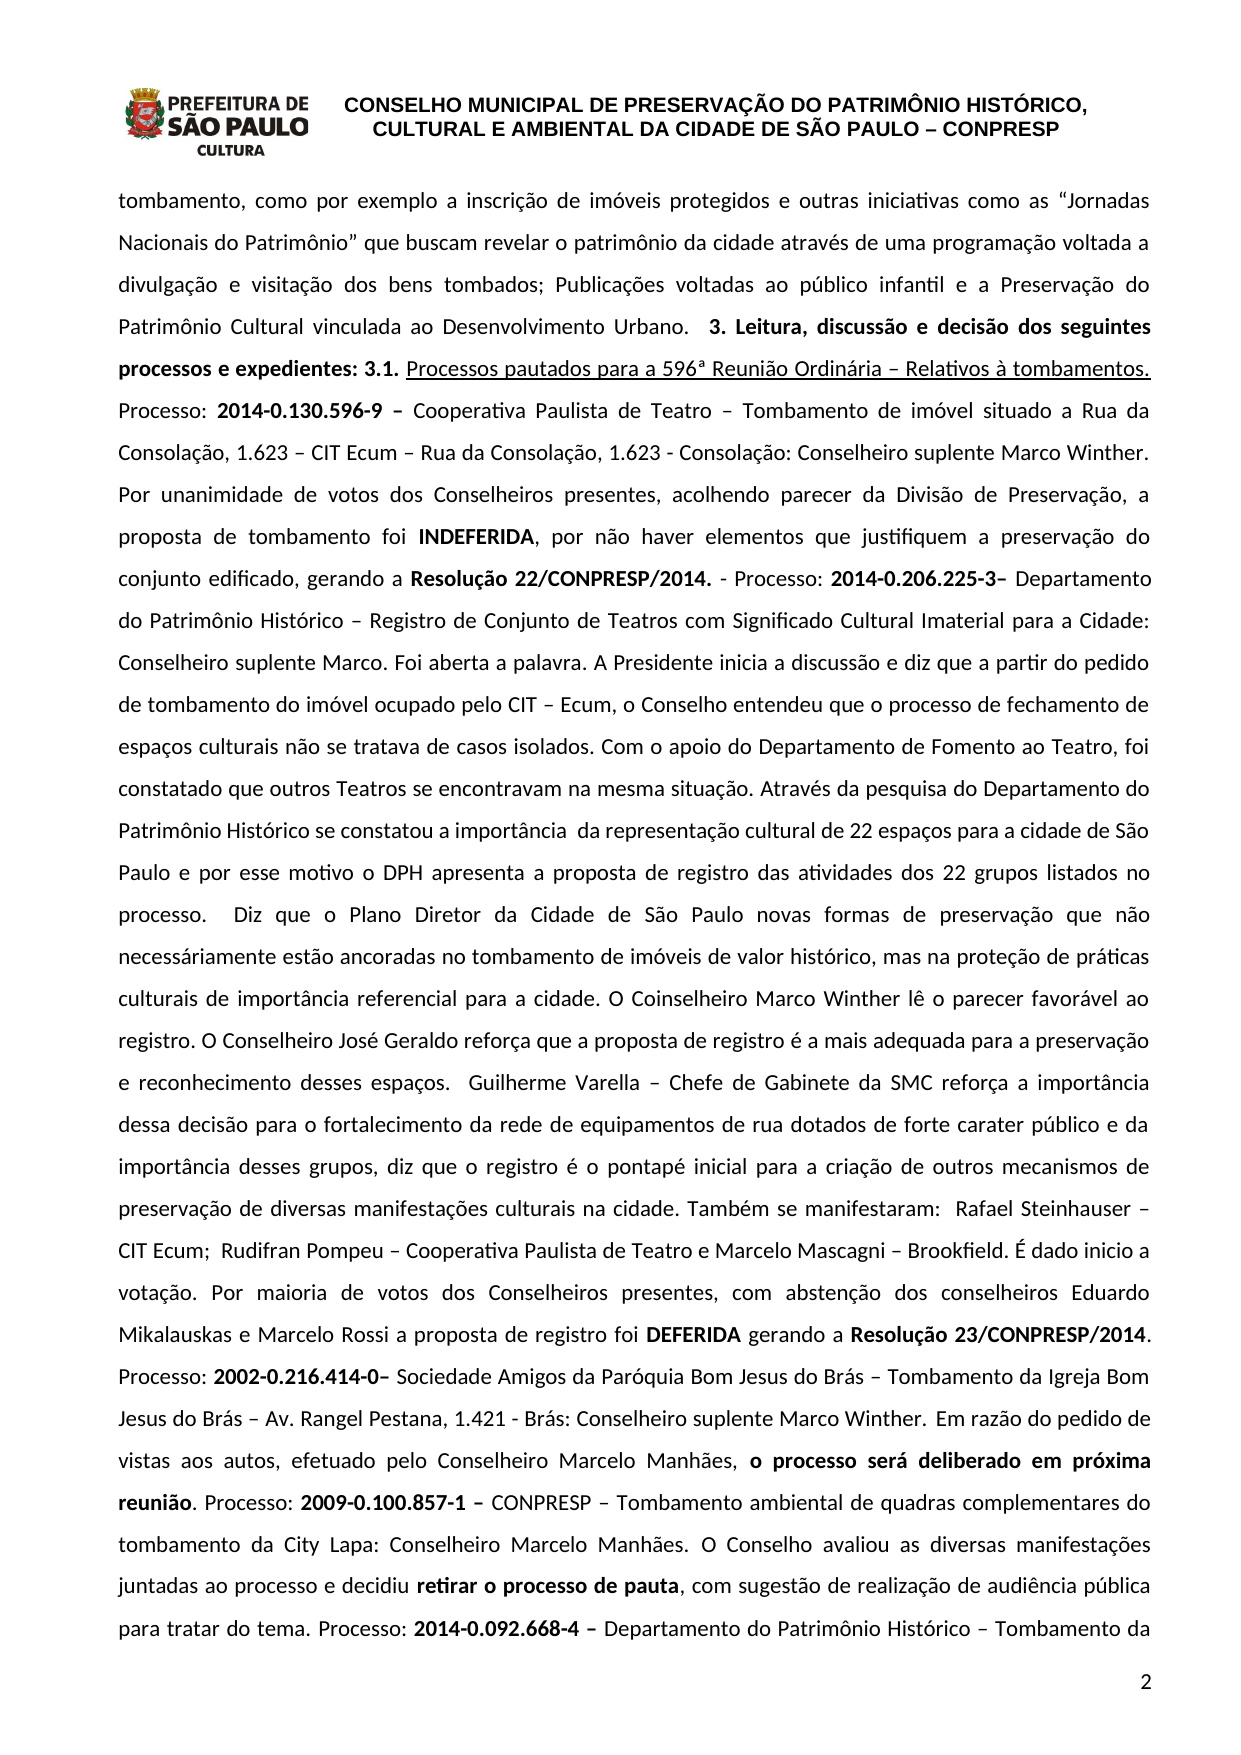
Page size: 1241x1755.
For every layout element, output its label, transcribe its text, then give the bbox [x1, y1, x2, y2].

text tombamento, como por exemplo a inscrição de imóveis protegidos e outras iniciativas como as “Jornadas Nacionais do Patrimônio” que buscam revelar o patrimônio da cidade através de uma programação voltada a divulgação e visitação dos bens tombados; Publicações voltadas ao público infantil e a Preservação do Patrimônio Cultural vinculada ao Desenvolvimento Urbano. 3. Leitura, discussão e decisão dos seguintes processos e expedientes: 3.1. Processos pautados para a 596ª Reunião Ordinária – Relativos à tombamentos. Processo: 2014-0.130.596-9 – Cooperativa Paulista de Teatro – Tombamento de imóvel situado a Rua da Consolação, 1.623 – CIT Ecum – Rua da Consolação, 1.623 - Consolação: Conselheiro suplente Marco Winther. Por unanimidade de votos dos Conselheiros presentes, acolhendo parecer da Divisão de Preservação, a proposta de tombamento foi INDEFERIDA, por não haver elementos que justifiquem a preservação do conjunto edificado, gerando a Resolução 22/CONPRESP/2014. - Processo: 2014-0.206.225-3– Departamento do Patrimônio Histórico – Registro de Conjunto de Teatros com Significado Cultural Imaterial para a Cidade: Conselheiro suplente Marco. Foi aberta a palavra. A Presidente inicia a discussão e diz que a partir do pedido de tombamento do imóvel ocupado pelo CIT – Ecum, o Conselho entendeu que o processo de fechamento de espaços culturais não se tratava de casos isolados. Com o apoio do Departamento de Fomento ao Teatro, foi constatado que outros Teatros se encontravam na mesma situação. Através da pesquisa do Departamento do Patrimônio Histórico se constatou a importância da representação cultural de 22 espaços para a cidade de São Paulo e por esse motivo o DPH apresenta a proposta de registro das atividades dos 22 grupos listados no processo. Diz que o Plano Diretor da Cidade de São Paulo novas formas de preservação que não necessáriamente estão ancoradas no tombamento de imóveis de valor histórico, mas na proteção de práticas culturais de importância referencial para a cidade. O Coinselheiro Marco Winther lê o parecer favorável ao registro. O Conselheiro José Geraldo reforça que a proposta de registro é a mais adequada para a preservação e reconhecimento desses espaços. Guilherme Varella – Chefe de Gabinete da SMC reforça a importância dessa decisão para o fortalecimento da rede de equipamentos de rua dotados de forte carater público e da importância desses grupos, diz que o registro é o pontapé inicial para a criação de outros mecanismos de preservação de diversas manifestações culturais na cidade. Também se manifestaram: Rafael Steinhauser – CIT Ecum; Rudifran Pompeu – Cooperativa Paulista de Teatro e Marcelo Mascagni – Brookfield. É dado inicio a votação. Por maioria de votos dos Conselheiros presentes, com abstenção dos conselheiros Eduardo Mikalauskas e Marcelo Rossi a proposta de registro foi DEFERIDA gerando a Resolução 23/CONPRESP/2014. Processo: 2002-0.216.414-0– Sociedade Amigos da Paróquia Bom Jesus do Brás – Tombamento da Igreja Bom Jesus do Brás – Av. Rangel Pestana, 1.421 - Brás: Conselheiro suplente Marco Winther. Em razão do pedido de vistas aos autos, efetuado pelo Conselheiro Marcelo Manhães, o processo será deliberado em próxima reunião. Processo: 2009-0.100.857-1 – CONPRESP – Tombamento ambiental de quadras complementares do tombamento da City Lapa: Conselheiro Marcelo Manhães. O Conselho avaliou as diversas manifestações juntadas ao processo e decidiu retirar o processo de pauta, com sugestão de realização de audiência pública para tratar do tema. Processo: 2014-0.092.668-4 – Departamento do Patrimônio Histórico – Tombamento da [118, 186, 1152, 1642]
